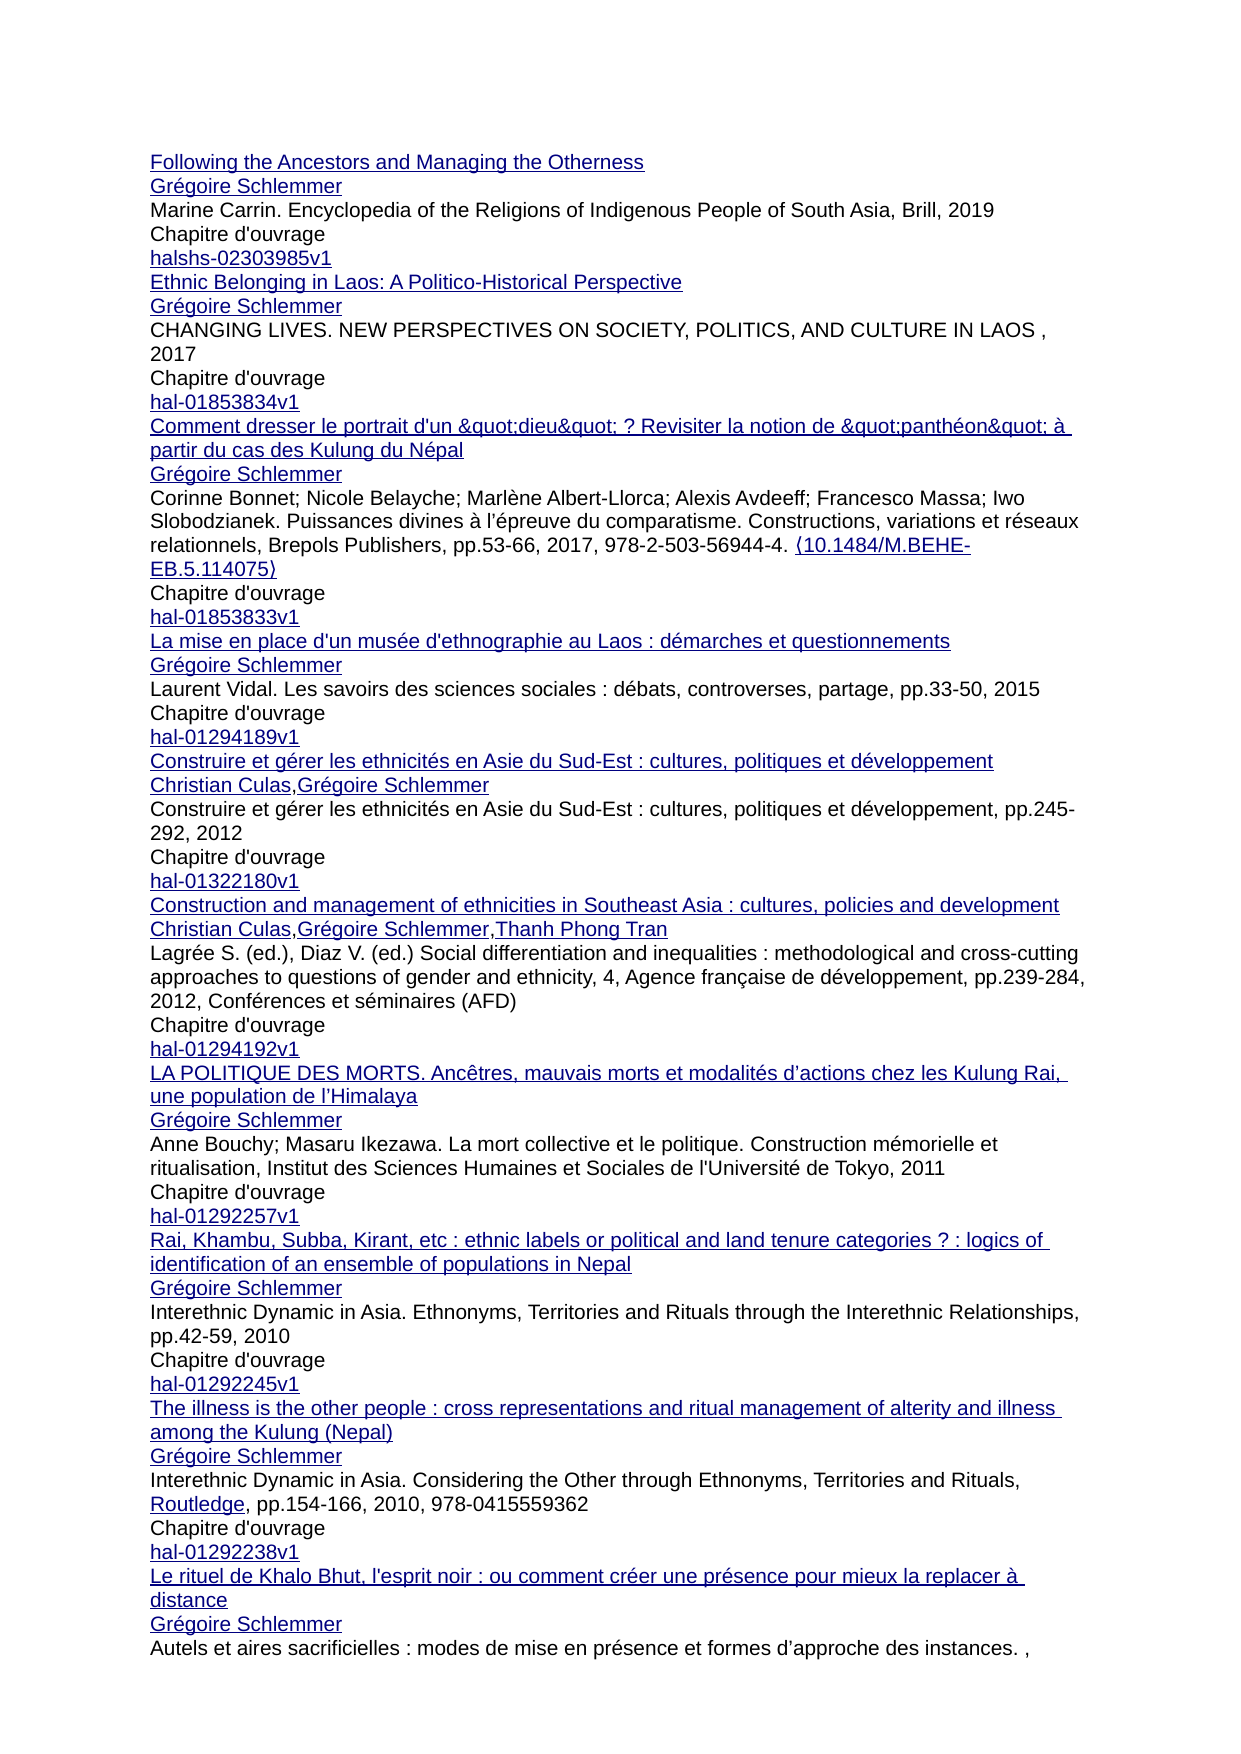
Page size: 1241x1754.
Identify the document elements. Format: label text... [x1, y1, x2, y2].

table_cell La mise en place d'un musée d'ethnographie au Laos : démarches et questionnements Grégoire Schlemmer Laurent Vidal. Les savoirs des sciences sociales : débats, controverses, partage, pp.33-50, 2015 Chapitre d'ouvrage hal-01294189v1 [150, 629, 1090, 749]
table_cell Le rituel de Khalo Bhut, l'esprit noir : ou comment créer une présence pour mieux la replacer à distance Grégoire Schlemmer Autels et aires sacrificielles : modes de mise en présence et formes d’approche des instances. , [150, 1564, 1090, 1659]
table_cell LA POLITIQUE DES MORTS. Ancêtres, mauvais morts et modalités d’actions chez les Kulung Rai, une population de l’Himalaya Grégoire Schlemmer Anne Bouchy; Masaru Ikezawa. La mort collective et le politique. Construction mémorielle et ritualisation, Institut des Sciences Humaines et Sociales de l'Université de Tokyo, 2011 Chapitre d'ouvrage hal-01292257v1 [150, 1060, 1090, 1228]
table_cell The illness is the other people : cross representations and ritual management of alterity and illness among the Kulung (Nepal) Grégoire Schlemmer Interethnic Dynamic in Asia. Considering the Other through Ethnonyms, Territories and Rituals, Routledge, pp.154-166, 2010, 978-0415559362 Chapitre d'ouvrage hal-01292238v1 [150, 1396, 1090, 1563]
table_cell Rai, Khambu, Subba, Kirant, etc : ethnic labels or political and land tenure categories ? : logics of identification of an ensemble of populations in Nepal Grégoire Schlemmer Interethnic Dynamic in Asia. Ethnonyms, Territories and Rituals through the Interethnic Relationships, pp.42-59, 2010 Chapitre d'ouvrage hal-01292245v1 [150, 1228, 1090, 1396]
table_cell Following the Ancestors and Managing the Otherness Grégoire Schlemmer Marine Carrin. Encyclopedia of the Religions of Indigenous People of South Asia, Brill, 2019 Chapitre d'ouvrage halshs-02303985v1 [150, 150, 1090, 270]
table_cell Comment dresser le portrait d'un &quot;dieu&quot; ? Revisiter la notion de &quot;panthéon&quot; à partir du cas des Kulung du Népal Grégoire Schlemmer Corinne Bonnet; Nicole Belayche; Marlène Albert-Llorca; Alexis Avdeeff; Francesco Massa; Iwo Slobodzianek. Puissances divines à l’épreuve du comparatisme. Constructions, variations et réseaux relationnels, Brepols Publishers, pp.53-66, 2017, 978-2-503-56944-4. ⟨10.1484/M.BEHE-EB.5.114075⟩ Chapitre d'ouvrage hal-01853833v1 [150, 414, 1090, 629]
table_cell Ethnic Belonging in Laos: A Politico-Historical Perspective Grégoire Schlemmer CHANGING LIVES. NEW PERSPECTIVES ON SOCIETY, POLITICS, AND CULTURE IN LAOS , 2017 Chapitre d'ouvrage hal-01853834v1 [150, 270, 1090, 413]
table_cell Construire et gérer les ethnicités en Asie du Sud-Est : cultures, politiques et développement Christian Culas,Grégoire Schlemmer Construire et gérer les ethnicités en Asie du Sud-Est : cultures, politiques et développement, pp.245-292, 2012 Chapitre d'ouvrage hal-01322180v1 [150, 749, 1090, 893]
table_cell Construction and management of ethnicities in Southeast Asia : cultures, policies and development Christian Culas,Grégoire Schlemmer,Thanh Phong Tran Lagrée S. (ed.), Diaz V. (ed.) Social differentiation and inequalities : methodological and cross-cutting approaches to questions of gender and ethnicity, 4, Agence française de développement, pp.239-284, 2012, Conférences et séminaires (AFD) Chapitre d'ouvrage hal-01294192v1 [150, 893, 1090, 1060]
